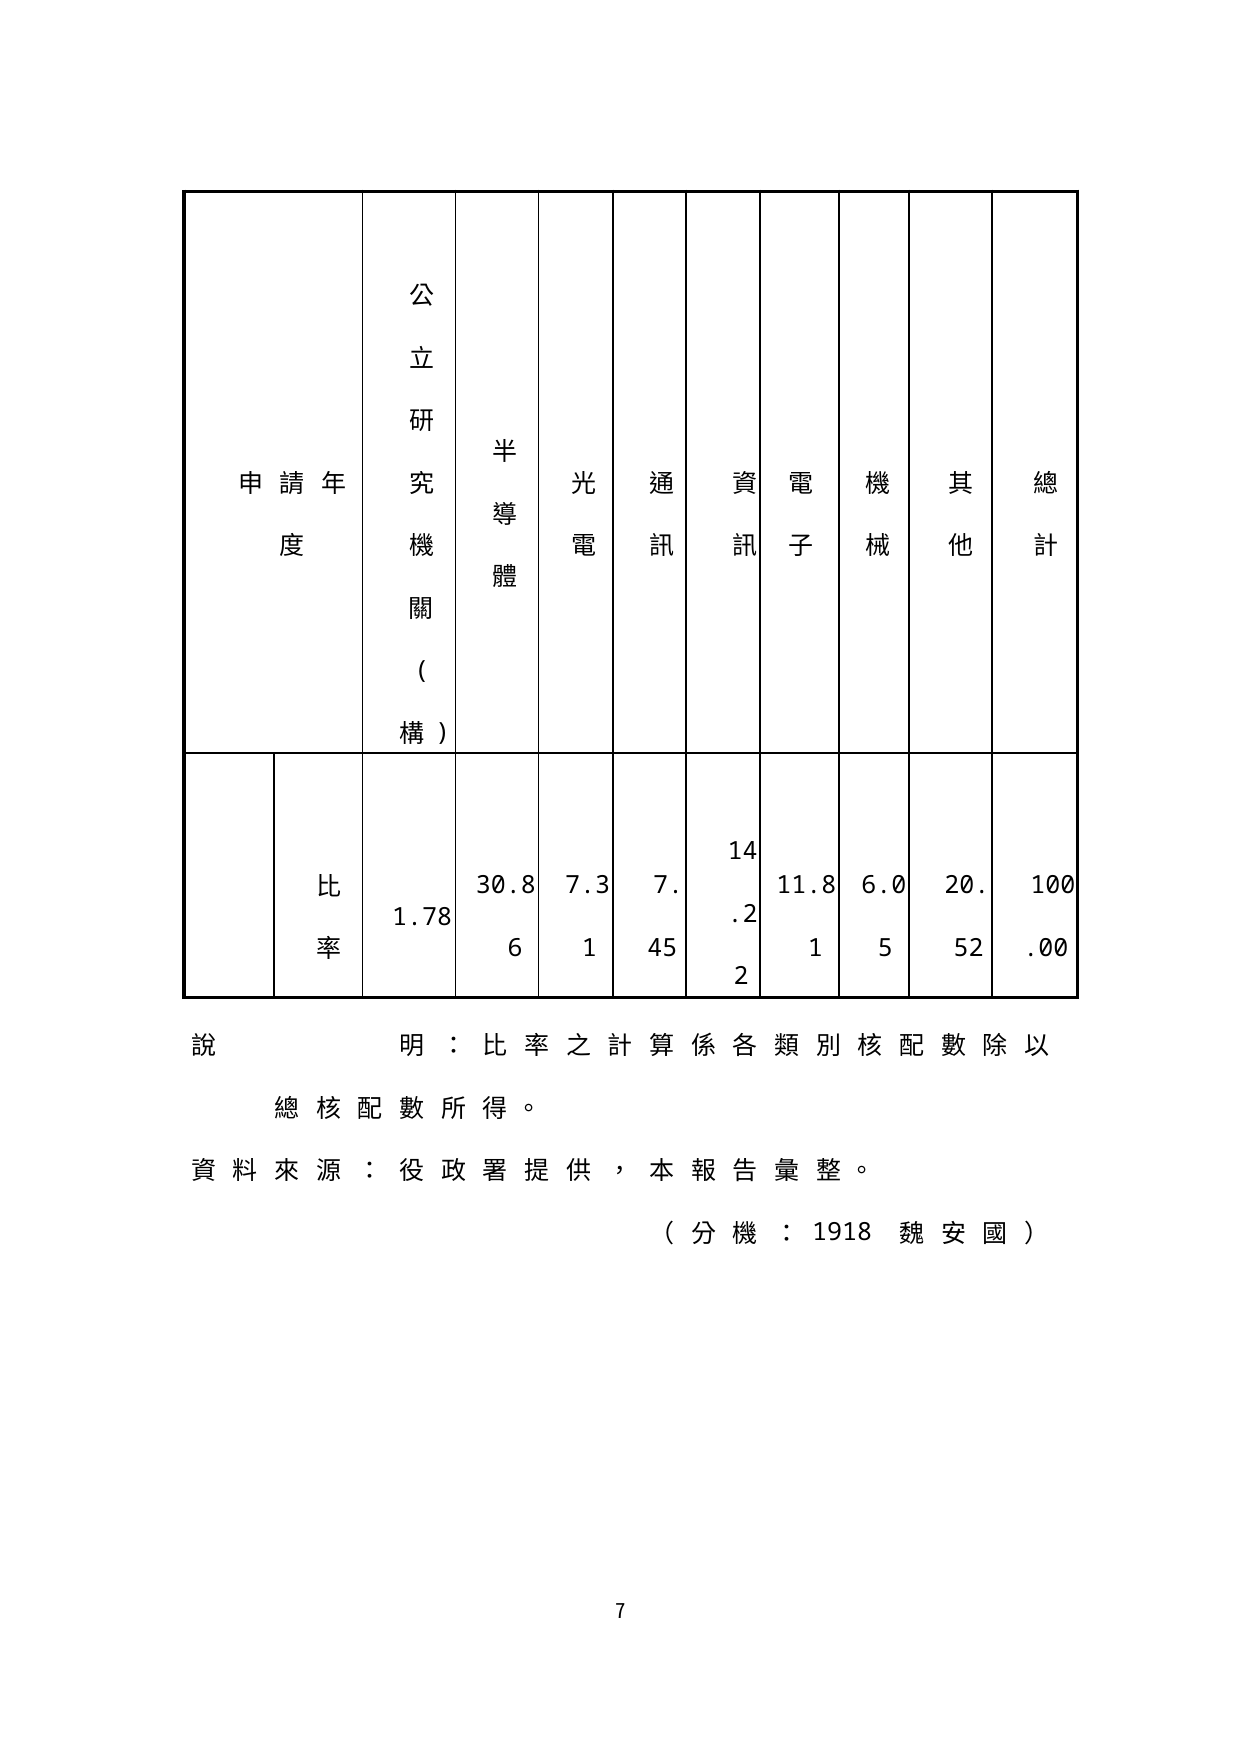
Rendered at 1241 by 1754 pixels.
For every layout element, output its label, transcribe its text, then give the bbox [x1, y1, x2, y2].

table_header 總計 [993, 193, 1076, 752]
table_cell 7.45 [614, 754, 685, 996]
text （分機：1918 魏安國） [242, 1189, 1058, 1252]
table_header 半導體 [456, 193, 538, 752]
table_cell 20.52 [910, 754, 991, 996]
table_cell 6.05 [840, 754, 908, 996]
table_header 公立研究機關(構) [363, 193, 455, 752]
table_cell [186, 754, 273, 996]
table_header 通訊 [614, 193, 685, 752]
table_header 資訊 [687, 193, 759, 752]
table_cell 100.00 [993, 754, 1076, 996]
table_header 電子 [761, 193, 838, 752]
table_cell 比 率 [275, 754, 362, 996]
text 說 明：比率之計算係各類別核配數除以總核配數所得。 [183, 1002, 1058, 1127]
table_cell 1.78 [363, 754, 455, 996]
table_header 光電 [539, 193, 612, 752]
table_cell 11.81 [761, 754, 838, 996]
table_header 申請年度 [186, 193, 362, 752]
table_cell 30.86 [456, 754, 538, 996]
text 資料來源：役政署提供，本報告彙整。 [183, 1127, 1058, 1189]
table_header 機械 [840, 193, 908, 752]
table_header 其他 [910, 193, 991, 752]
table_cell 7.31 [539, 754, 612, 996]
table_cell 14.22 [687, 754, 759, 996]
